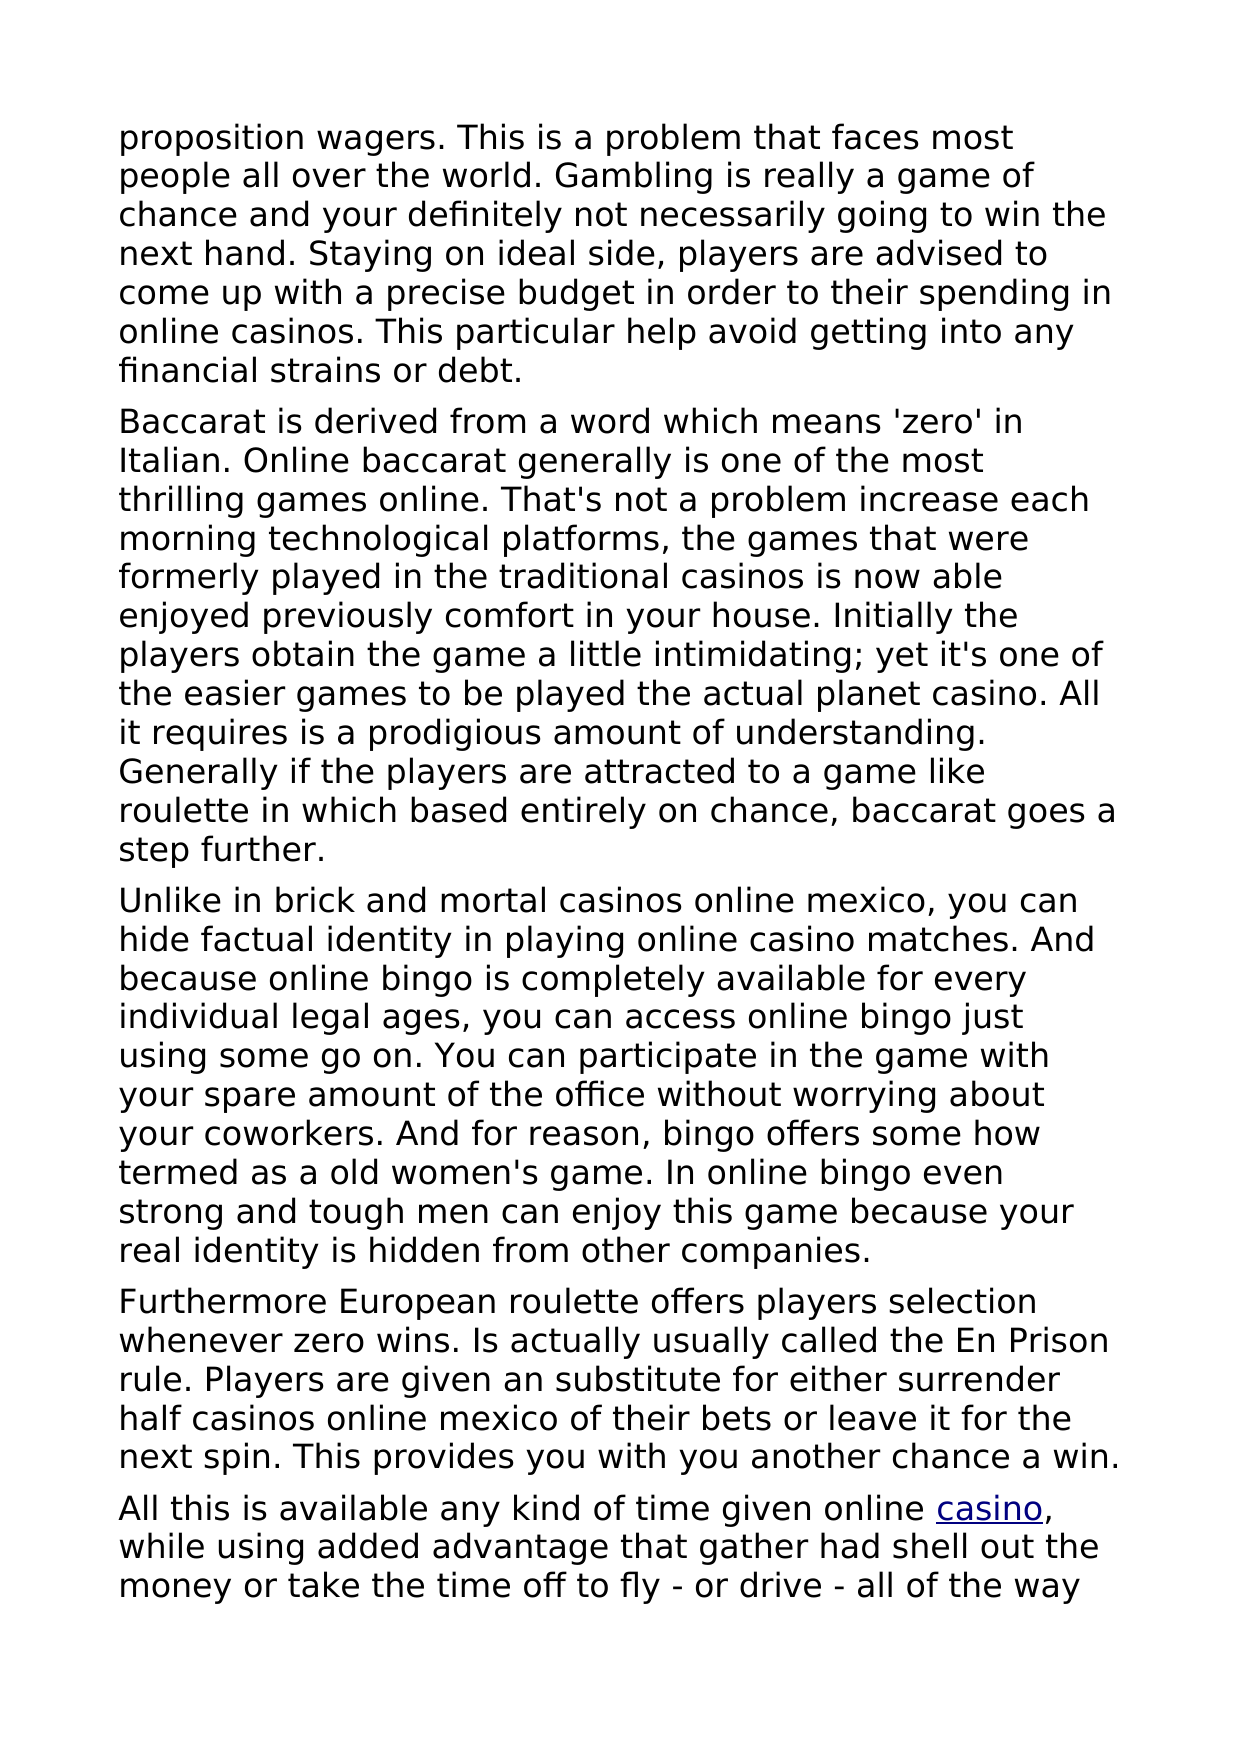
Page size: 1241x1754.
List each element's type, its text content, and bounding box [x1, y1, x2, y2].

text Baccarat is derived from a word which means 'zero' in Italian. Online baccarat generally is one of the most thrilling games online. That's not a problem increase each morning technological platforms, the games that were formerly played in the traditional casinos is now able enjoyed previously comfort in your house. Initially the players obtain the game a little intimidating; yet it's one of the easier games to be played the actual planet casino. All it requires is a prodigious amount of understanding. Generally if the players are attracted to a game like roulette in which based entirely on chance, baccarat goes a step further. [118, 403, 1122, 869]
text proposition wagers. This is a problem that faces most people all over the world. Gambling is really a game of chance and your definitely not necessarily going to win the next hand. Staying on ideal side, players are advised to come up with a precise budget in order to their spending in online casinos. This particular help avoid getting into any financial strains or debt. [118, 118, 1122, 390]
text Furthermore European roulette offers players selection whenever zero wins. Is actually usually called the En Prison rule. Players are given an substitute for either surrender half casinos online mexico of their bets or leave it for the next spin. This provides you with you another chance a win. [118, 1282, 1122, 1477]
text All this is available any kind of time given online casino, while using added advantage that gather had shell out the money or take the time off to fly - or drive - all of the way [118, 1489, 1122, 1606]
text Unlike in brick and mortal casinos online mexico, you can hide factual identity in playing online casino matches. And because online bingo is completely available for every individual legal ages, you can access online bingo just using some go on. You can participate in the game with your spare amount of the office without worrying about your coworkers. And for reason, bingo offers some how termed as a old women's game. In online bingo even strong and tough men can enjoy this game because your real identity is hidden from other companies. [118, 881, 1122, 1270]
